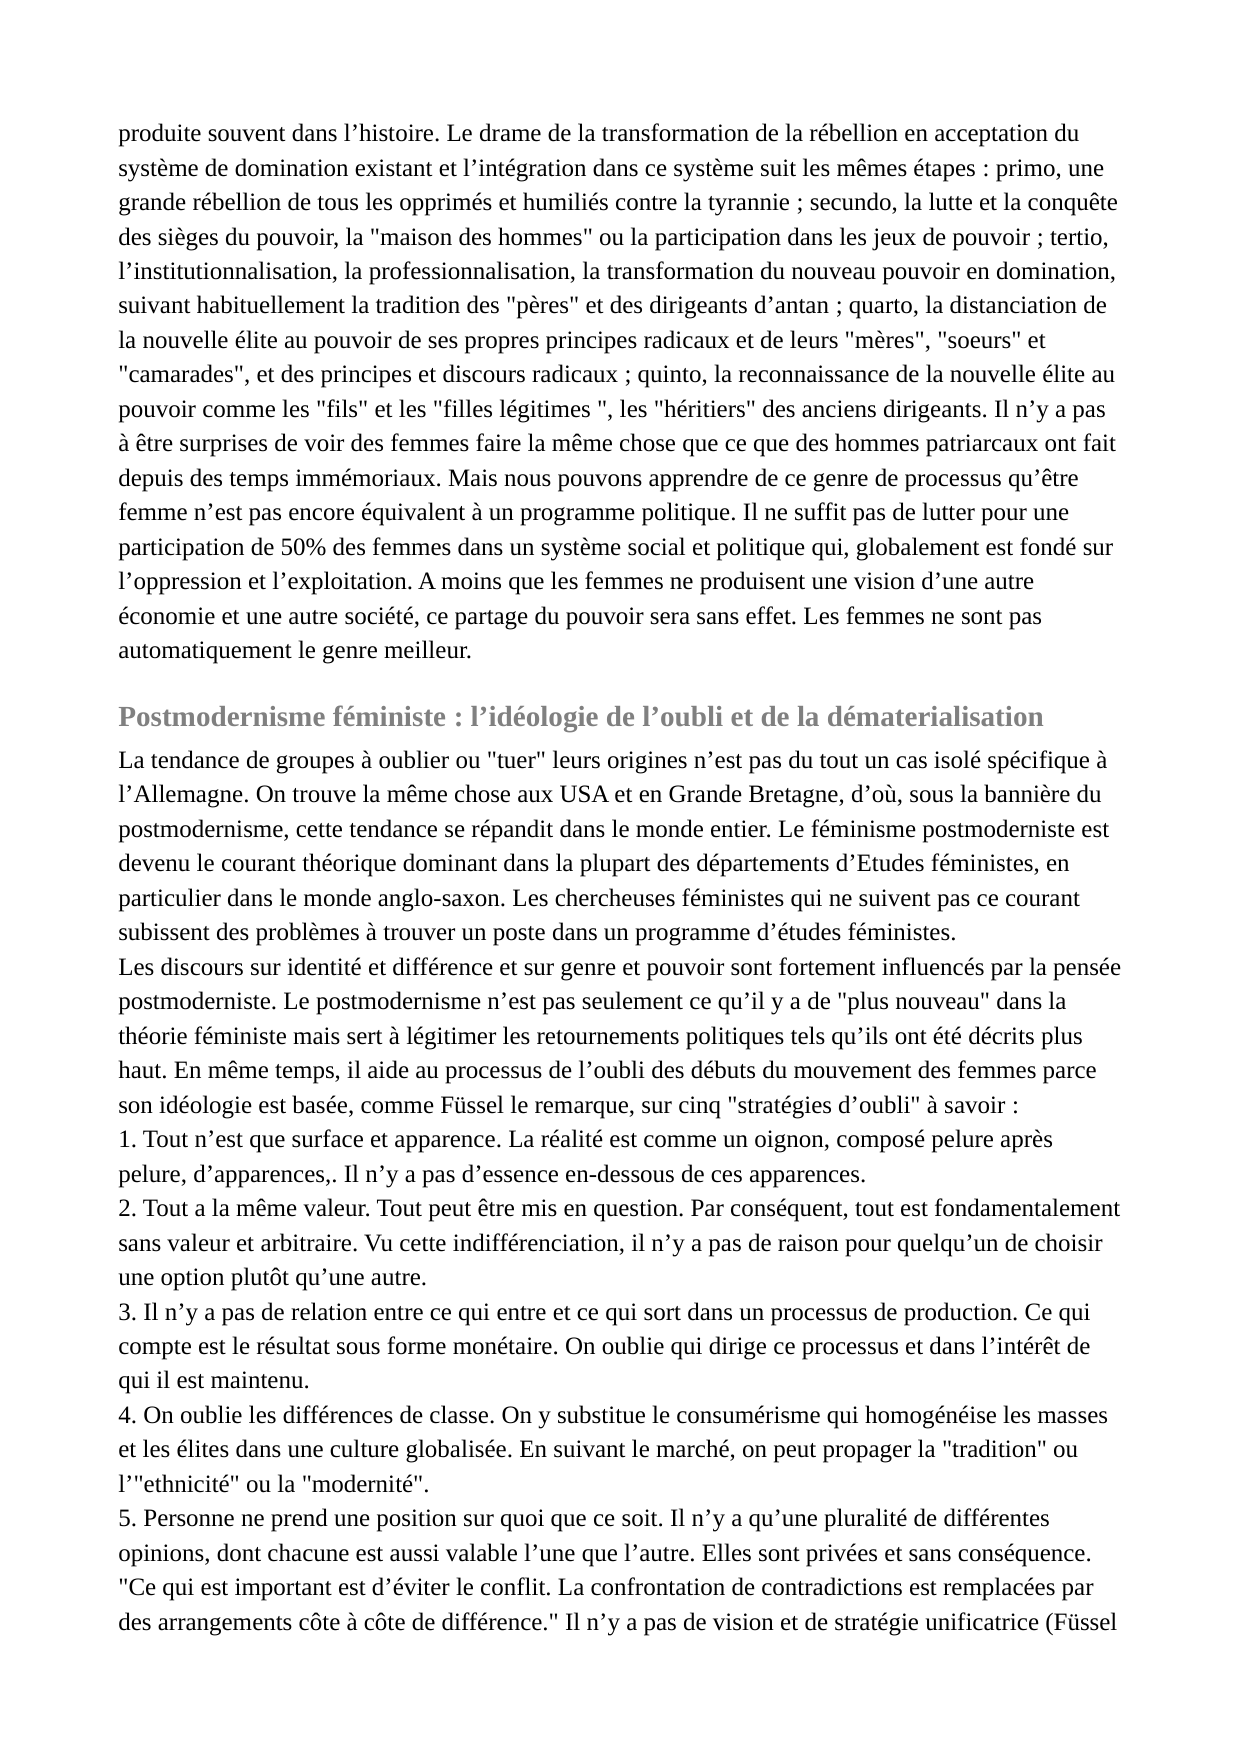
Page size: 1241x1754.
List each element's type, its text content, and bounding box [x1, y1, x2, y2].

text produite souvent dans l’histoire. Le drame de la transformation de la rébellion en acceptation du système de domination existant et l’intégration dans ce système suit les mêmes étapes : primo, une grande rébellion de tous les opprimés et humiliés contre la tyrannie ; secundo, la lutte et la conquête des sièges du pouvoir, la "maison des hommes" ou la participation dans les jeux de pouvoir ; tertio, l’institutionnalisation, la professionnalisation, la transformation du nouveau pouvoir en domination, suivant habituellement la tradition des "pères" et des dirigeants d’antan ; quarto, la distanciation de la nouvelle élite au pouvoir de ses propres principes radicaux et de leurs "mères", "soeurs" et "camarades", et des principes et discours radicaux ; quinto, la reconnaissance de la nouvelle élite au pouvoir comme les "fils" et les "filles légitimes ", les "héritiers" des anciens dirigeants. Il n’y a pas à être surprises de voir des femmes faire la même chose que ce que des hommes patriarcaux ont fait depuis des temps immémoriaux. Mais nous pouvons apprendre de ce genre de processus qu’être femme n’est pas encore équivalent à un programme politique. Il ne suffit pas de lutter pour une participation de 50% des femmes dans un système social et politique qui, globalement est fondé sur l’oppression et l’exploitation. A moins que les femmes ne produisent une vision d’une autre économie et une autre société, ce partage du pouvoir sera sans effet. Les femmes ne sont pas automatiquement le genre meilleur. [118, 118, 1122, 664]
text La tendance de groupes à oublier ou "tuer" leurs origines n’est pas du tout un cas isolé spécifique à l’Allemagne. On trouve la même chose aux USA et en Grande Bretagne, d’où, sous la bannière du postmodernisme, cette tendance se répandit dans le monde entier. Le féminisme postmoderniste est devenu le courant théorique dominant dans la plupart des départements d’Etudes féministes, en particulier dans le monde anglo-saxon. Les chercheuses féministes qui ne suivent pas ce courant subissent des problèmes à trouver un poste dans un programme d’études féministes. Les discours sur identité et différence et sur genre et pouvoir sont fortement influencés par la pensée postmoderniste. Le postmodernisme n’est pas seulement ce qu’il y a de "plus nouveau" dans la théorie féministe mais sert à légitimer les retournements politiques tels qu’ils ont été décrits plus haut. En même temps, il aide au processus de l’oubli des débuts du mouvement des femmes parce son idéologie est basée, comme Füssel le remarque, sur cinq "stratégies d’oubli" à savoir : 1. Tout n’est que surface et apparence. La réalité est comme un oignon, composé pelure après pelure, d’apparences,. Il n’y a pas d’essence en-dessous de ces apparences. 2. Tout a la même valeur. Tout peut être mis en question. Par conséquent, tout est fondamentalement sans valeur et arbitraire. Vu cette indifférenciation, il n’y a pas de raison pour quelqu’un de choisir une option plutôt qu’une autre. 3. Il n’y a pas de relation entre ce qui entre et ce qui sort dans un processus de production. Ce qui compte est le résultat sous forme monétaire. On oublie qui dirige ce processus et dans l’intérêt de qui il est maintenu. 4. On oublie les différences de classe. On y substitue le consumérisme qui homogénéise les masses et les élites dans une culture globalisée. En suivant le marché, on peut propager la "tradition" ou l’"ethnicité" ou la "modernité". 5. Personne ne prend une position sur quoi que ce soit. Il n’y a qu’une pluralité de différentes opinions, dont chacune est aussi valable l’une que l’autre. Elles sont privées et sans conséquence. "Ce qui est important est d’éviter le conflit. La confrontation de contradictions est remplacées par des arrangements côte à côte de différence." Il n’y a pas de vision et de stratégie unificatrice (Füssel [118, 745, 1122, 1636]
subtitle Postmodernisme féministe : l’idéologie de l’oubli et de la dématerialisation [118, 699, 1122, 732]
